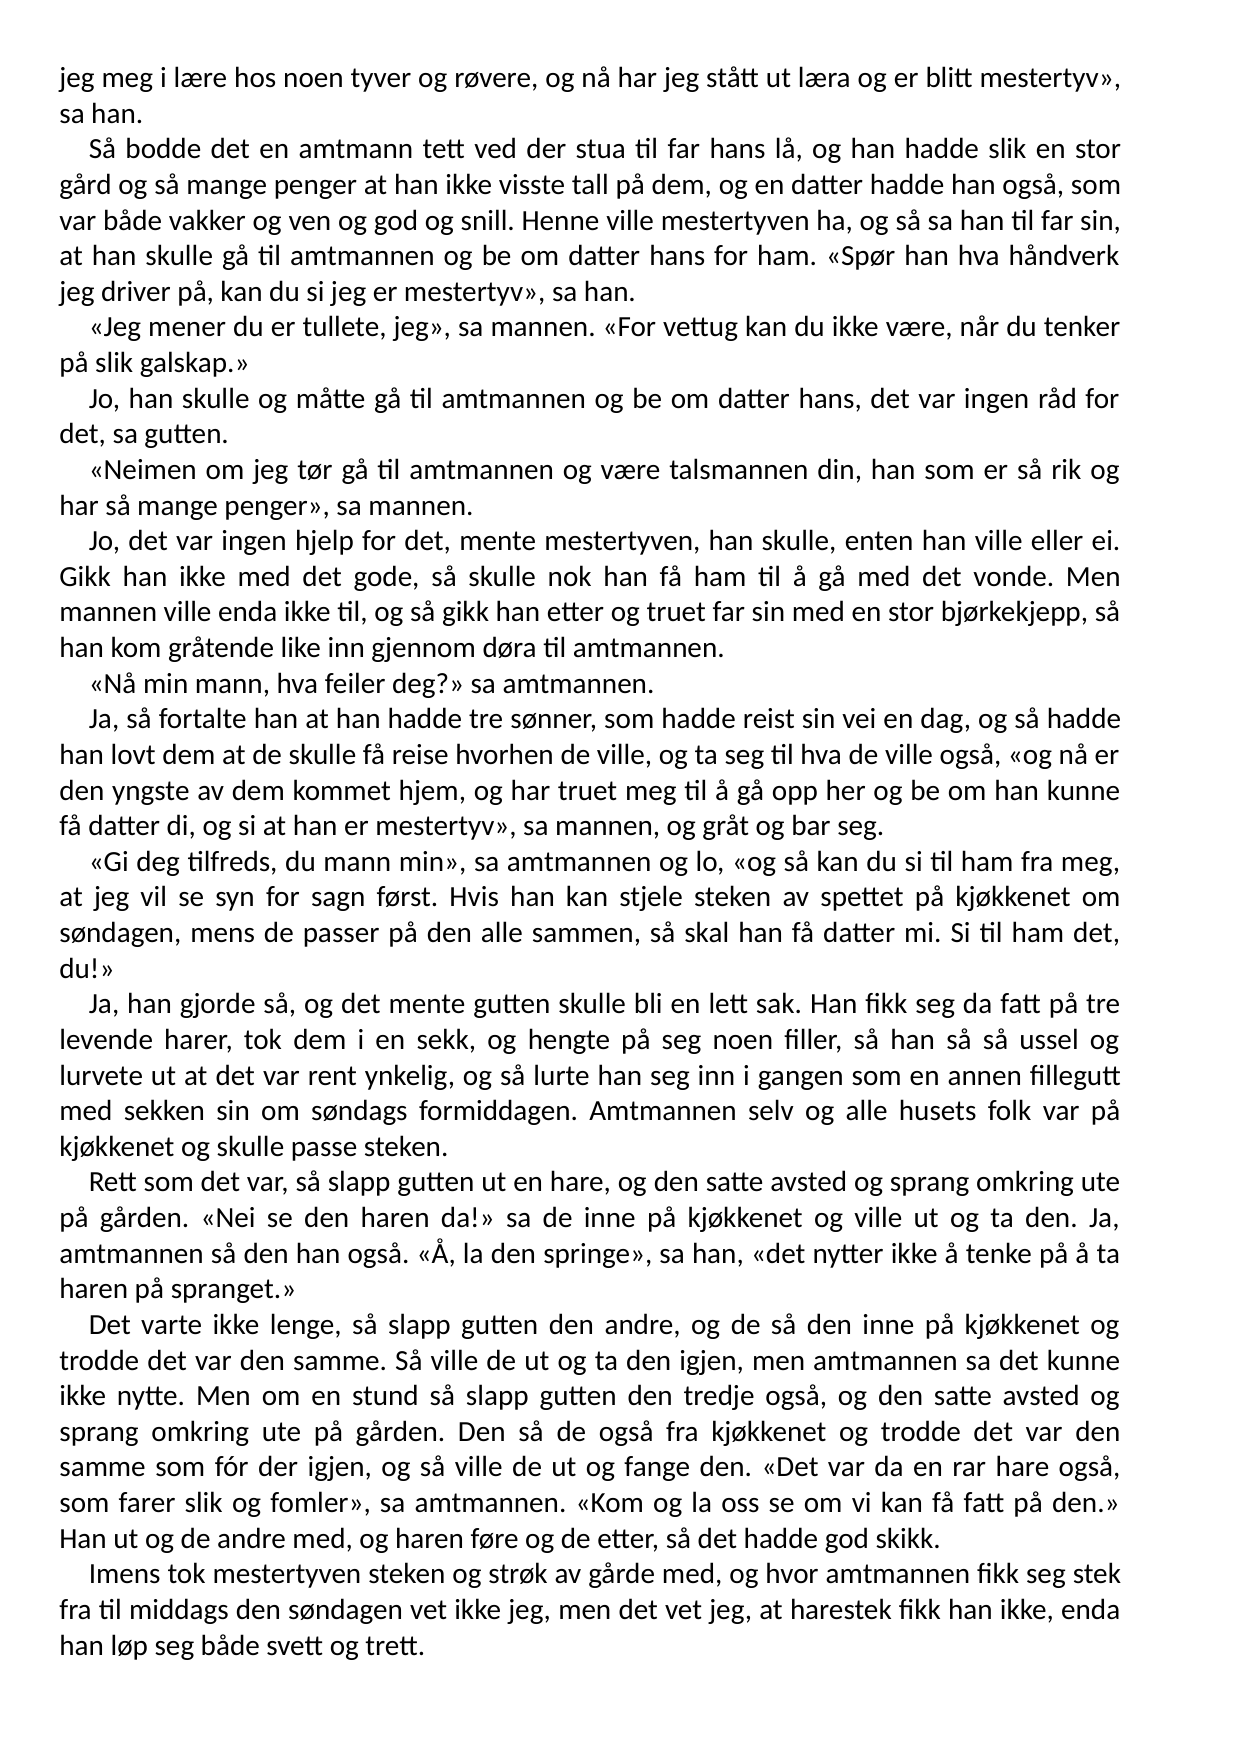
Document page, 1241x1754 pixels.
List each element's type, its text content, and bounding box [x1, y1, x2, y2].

text Jo, han skulle og måtte gå til amtmannen og be om datter hans, det var ingen råd for det, sa gutten. [59, 380, 1122, 451]
text «Gi deg tilfreds, du mann min», sa amtmannen og lo, «og så kan du si til ham fra meg, at jeg vil se syn for sagn først. Hvis han kan stjele steken av spettet på kjøkkenet om søndagen, mens de passer på den alle sammen, så skal han få datter mi. Si til ham det, du!» [59, 843, 1122, 985]
text «Neimen om jeg tør gå til amtmannen og være talsmannen din, han som er så rik og har så mange penger», sa mannen. [59, 451, 1122, 522]
text jeg meg i lære hos noen tyver og røvere, og nå har jeg stått ut læra og er blitt mestertyv», sa han. [59, 59, 1122, 130]
text Rett som det var, så slapp gutten ut en hare, og den satte avsted og sprang omkring ute på gården. «Nei se den haren da!» sa de inne på kjøkkenet og ville ut og ta den. Ja, amtmannen så den han også. «Å, la den springe», sa han, «det nytter ikke å tenke på å ta haren på spranget.» [59, 1163, 1122, 1306]
text «Nå min mann, hva feiler deg?» sa amtmannen. [59, 665, 1122, 700]
text Så bodde det en amtmann tett ved der stua til far hans lå, og han hadde slik en stor gård og så mange penger at han ikke visste tall på dem, og en datter hadde han også, som var både vakker og ven og god og snill. Henne ville mestertyven ha, og så sa han til far sin, at han skulle gå til amtmannen og be om datter hans for ham. «Spør han hva håndverk jeg driver på, kan du si jeg er mestertyv», sa han. [59, 130, 1122, 308]
text «Jeg mener du er tullete, jeg», sa mannen. «For vettug kan du ikke være, når du tenker på slik galskap.» [59, 308, 1122, 380]
text Jo, det var ingen hjelp for det, mente mestertyven, han skulle, enten han ville eller ei. Gikk han ikke med det gode, så skulle nok han få ham til å gå med det vonde. Men mannen ville enda ikke til, og så gikk han etter og truet far sin med en stor bjørkekjepp, så han kom gråtende like inn gjennom døra til amtmannen. [59, 522, 1122, 665]
text Ja, så fortalte han at han hadde tre sønner, som hadde reist sin vei en dag, og så hadde han lovt dem at de skulle få reise hvorhen de ville, og ta seg til hva de ville også, «og nå er den yngste av dem kommet hjem, og har truet meg til å gå opp her og be om han kunne få datter di, og si at han er mestertyv», sa mannen, og gråt og bar seg. [59, 700, 1122, 843]
text Imens tok mestertyven steken og strøk av gårde med, og hvor amtmannen fikk seg stek fra til middags den søndagen vet ikke jeg, men det vet jeg, at harestek fikk han ikke, enda han løp seg både svett og trett. [59, 1555, 1122, 1662]
text Ja, han gjorde så, og det mente gutten skulle bli en lett sak. Han fikk seg da fatt på tre levende harer, tok dem i en sekk, og hengte på seg noen filler, så han så så ussel og lurvete ut at det var rent ynkelig, og så lurte han seg inn i gangen som en annen fillegutt med sekken sin om søndags formiddagen. Amtmannen selv og alle husets folk var på kjøkkenet og skulle passe steken. [59, 985, 1122, 1163]
text Det varte ikke lenge, så slapp gutten den andre, og de så den inne på kjøkkenet og trodde det var den samme. Så ville de ut og ta den igjen, men amtmannen sa det kunne ikke nytte. Men om en stund så slapp gutten den tredje også, og den satte avsted og sprang omkring ute på gården. Den så de også fra kjøkkenet og trodde det var den samme som fór der igjen, og så ville de ut og fange den. «Det var da en rar hare også, som farer slik og fomler», sa amtmannen. «Kom og la oss se om vi kan få fatt på den.» Han ut og de andre med, og haren føre og de etter, så det hadde god skikk. [59, 1306, 1122, 1555]
